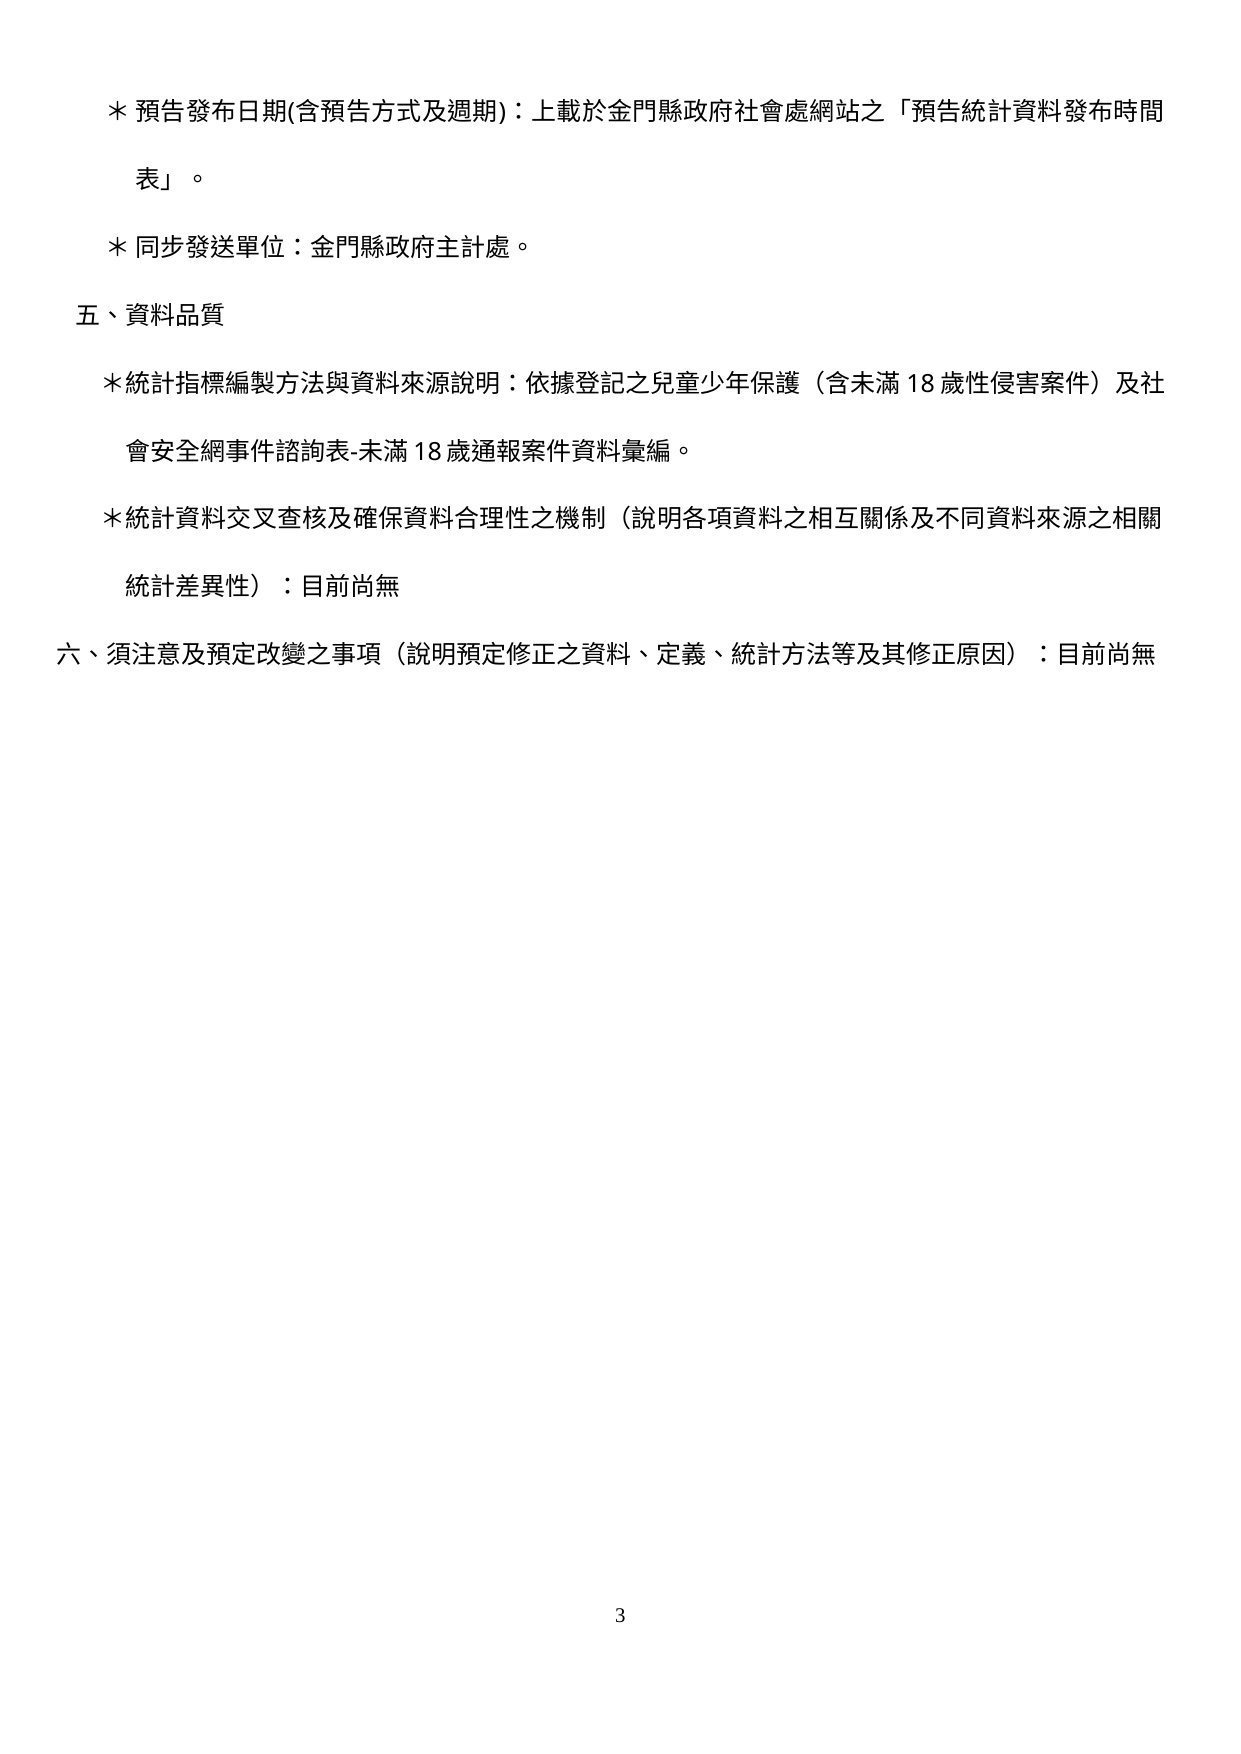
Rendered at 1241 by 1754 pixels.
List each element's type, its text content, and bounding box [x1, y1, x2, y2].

list 同步發送單位：金門縣政府主計處。 [106, 211, 1165, 279]
text ＊統計資料交叉查核及確保資料合理性之機制（說明各項資料之相互關係及不同資料來源之相關統計差異性）：目前尚無 [100, 483, 1165, 619]
text 六、須注意及預定改變之事項（說明預定修正之資料、定義、統計方法等及其修正原因）：目前尚無 [56, 619, 1165, 687]
list 預告發布日期(含預告方式及週期)：上載於金門縣政府社會處網站之「預告統計資料發布時間表」。 [106, 76, 1165, 211]
text 五、資料品質 [75, 279, 1165, 347]
text ＊統計指標編製方法與資料來源說明：依據登記之兒童少年保護（含未滿18歲性侵害案件）及社會安全網事件諮詢表-未滿18歲通報案件資料彙編。 [100, 347, 1165, 483]
